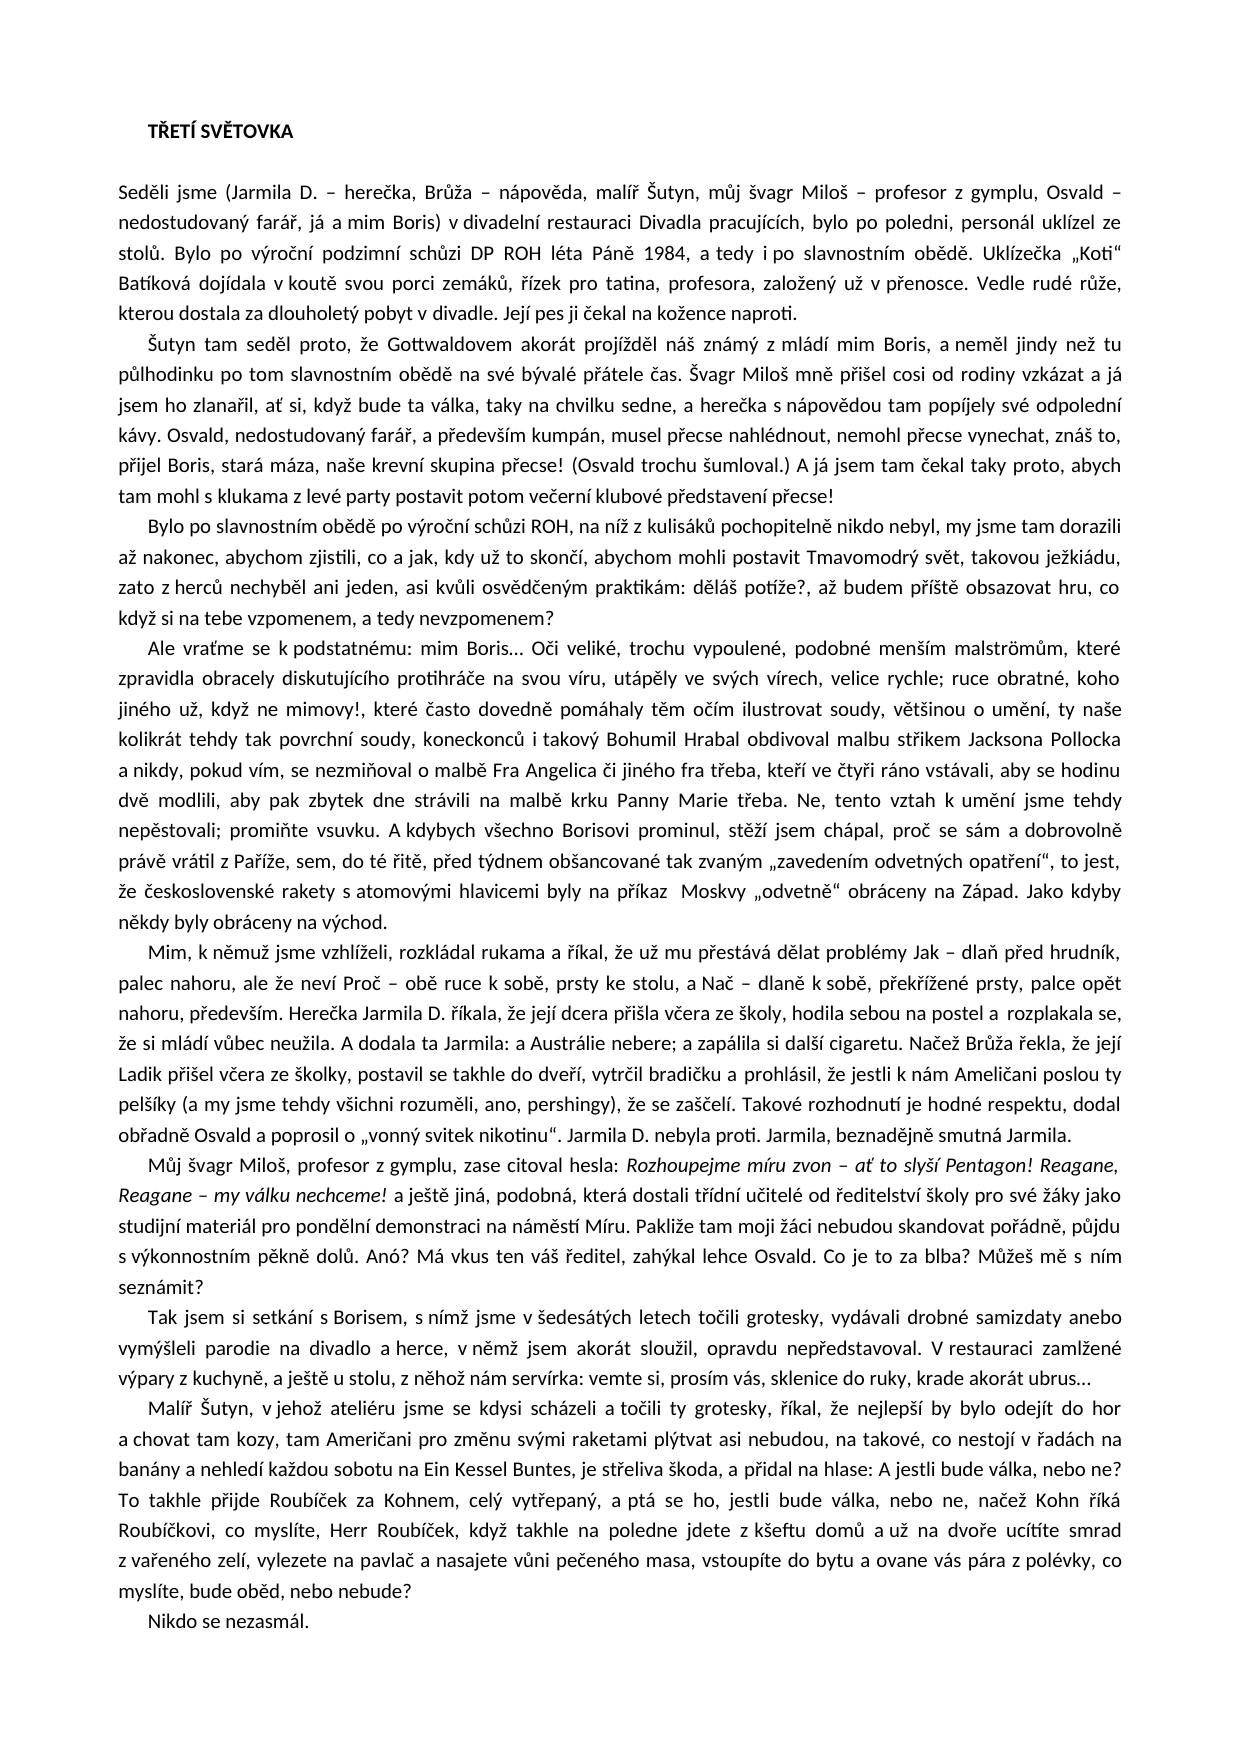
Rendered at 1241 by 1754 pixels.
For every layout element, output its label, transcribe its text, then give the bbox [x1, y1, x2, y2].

text Tak jsem si setkání s Borisem, s nímž jsme v šedesátých letech točili grotesky, vydávali drobné samiz­daty anebo vymýšleli parodie na divadlo a herce, v němž jsem akorát sloužil, opravdu nepředstavoval. V restauraci zamlžené výpary z kuchyně, a ještě u stolu, z něhož nám servírka: vemte si, prosím vás, sklenice do ruky, krade akorát ubrus… [118, 1304, 1122, 1391]
text Nikdo se nezasmál. [118, 1608, 1122, 1634]
text Ale vraťme se k podstatnému: mim Boris… Oči veliké, trochu vypoulené, podobné menším malströmům, které zpravidla obracely diskutujícího protihráče na svou víru, utápěly ve svých vírech, velice rychle; ruce obratné, koho jiného už, když ne mimovy!, které často dovedně pomáhaly těm očím ilustrovat soudy, většinou o umění, ty naše kolikrát tehdy tak povrchní soudy, koneckonců i takový Bohumil Hrabal obdivoval malbu střikem Jacksona Pollocka a nikdy, pokud vím, se nezmiňoval o malbě Fra Angelica či jiného fra třeba, kteří ve čtyři ráno vstávali, aby se hodinu dvě modlili, aby pak zbytek dne strávili na malbě krku Panny Marie třeba. Ne, tento vztah k umění jsme tehdy nepěstovali; promiňte vsuvku. A kdybych všechno Borisovi prominul, stěží jsem chápal, proč se sám a dobrovolně právě vrátil z Paříže, sem, do té řitě, před týdnem obšancované tak zvaným „zavedením odvetných opatření“, to jest, že československé rakety s atomovými hlavicemi byly na příkaz Moskvy „odvetně“ obráceny na Západ. Jako kdyby někdy byly obráceny na východ. [118, 635, 1122, 934]
text Malíř Šutyn, v jehož ateliéru jsme se kdysi scházeli a točili ty grotesky, říkal, že nejlepší by bylo odejít do hor a chovat tam kozy, tam Američani pro změnu svými raketami plýtvat asi nebudou, na takové, co nestojí v řadách na banány a nehledí každou sobotu na Ein Kessel Buntes, je střeliva škoda, a přidal na hlase: A jestli bude válka, nebo ne? To takhle přijde Roubíček za Kohnem, celý vytřepaný, a ptá se ho, jestli bude válka, nebo ne, načež Kohn říká Roubíčkovi, co myslíte, Herr Roubíček, když takhle na poledne jdete z kšeftu domů a už na dvoře ucítíte smrad z vařeného zelí, vylezete na pavlač a nasajete vůni pečeného masa, vstoupíte do bytu a ovane vás pára z polévky, co myslíte, bude oběd, nebo nebude? [118, 1396, 1122, 1603]
text Šutyn tam seděl proto, že Gottwaldovem akorát projížděl náš známý z mládí mim Boris, a neměl jindy než tu půlhodinku po tom slavnostním obědě na své bývalé přátele čas. Švagr Miloš mně přišel cosi od rodiny vzkázat a já jsem ho zlanařil, ať si, když bude ta válka, taky na chvilku sedne, a herečka s nápovědou tam popíjely své odpolední kávy. Osvald, nedostudovaný farář, a především kumpán, musel přecse nahlédnout, nemohl přecse vynechat, znáš to, přijel Boris, stará máza, naše krevní skupina přecse! (Osvald trochu šumloval.) A já jsem tam čekal taky proto, abych tam mohl s klukama z levé party postavit potom večerní klubové představení přecse! [118, 331, 1122, 508]
text Bylo po slavnostním obědě po výroční schůzi ROH, na níž z kulisáků pochopitelně nikdo nebyl, my jsme tam dorazili až nakonec, abychom zjistili, co a jak, kdy už to skončí, abychom mohli postavit Tmavomodrý svět, takovou ježkiádu, zato z herců nechyběl ani jeden, asi kvůli osvědčeným praktikám: děláš potíže?, až budem příště obsazovat hru, co když si na tebe vzpomenem, a tedy nevzpomenem? [118, 513, 1122, 630]
text Třetí světovka [148, 118, 1122, 143]
text Mim, k němuž jsme vzhlíželi, rozkládal rukama a říkal, že už mu přestává dělat problémy Jak – dlaň před hrudník, palec nahoru, ale že neví Proč – obě ruce k sobě, prsty ke stolu, a Nač – dlaně k sobě, překřížené prsty, palce opět nahoru, především. Herečka Jarmila D. říkala, že její dcera přišla včera ze školy, hodila sebou na postel a rozplakala se, že si mládí vůbec neužila. A dodala ta Jarmila: a Austrálie nebere; a zapálila si další cigaretu. Načež Brůža řekla, že její Ladik přišel včera ze školky, postavil se takhle do dveří, vytrčil bradičku a prohlásil, že jestli k nám Ameličani poslou ty pelšíky (a my jsme tehdy všichni rozuměli, ano, pershingy), že se zaščelí. Takové rozhodnutí je hodné respektu, dodal obřadně Osvald a poprosil o „vonný svitek nikotinu“. Jarmila D. nebyla proti. Jarmila, beznadějně smutná Jarmila. [118, 939, 1122, 1147]
text Seděli jsme (Jarmila D. – herečka, Brůža – nápověda, malíř Šutyn, můj švagr Miloš – profesor z gymp­lu, Osvald – nedostudovaný farář, já a mim Boris) v divadelní restauraci Divadla pracujících, bylo po poledni, personál uklízel ze stolů. Bylo po výroční podzimní schůzi DP ROH léta Páně 1984, a tedy i po slavnostním obědě. Uklízečka „Koti“ Batíková dojídala v koutě svou porci zemáků, řízek pro tatina, profesora, založený už v přenosce. Vedle rudé růže, kterou dostala za dlouholetý pobyt v divadle. Její pes ji čekal na kožence naproti. [118, 179, 1122, 326]
text Můj švagr Miloš, profesor z gymplu, zase citoval hesla: Rozhoupejme míru zvon – ať to slyší Pentagon! Reagane, Reagane – my válku nechceme! a ještě jiná, podobná, která dostali třídní učitelé od ředitelství školy pro své žáky jako studijní materiál pro pondělní demonstraci na náměstí Míru. Pakliže tam moji žáci nebudou skandovat pořádně, půjdu s výkonnostním pěkně dolů. Anó? Má vkus ten váš ředitel, zahýkal lehce Osvald. Co je to za blba? Můžeš mě s ním seznámit? [118, 1152, 1122, 1299]
